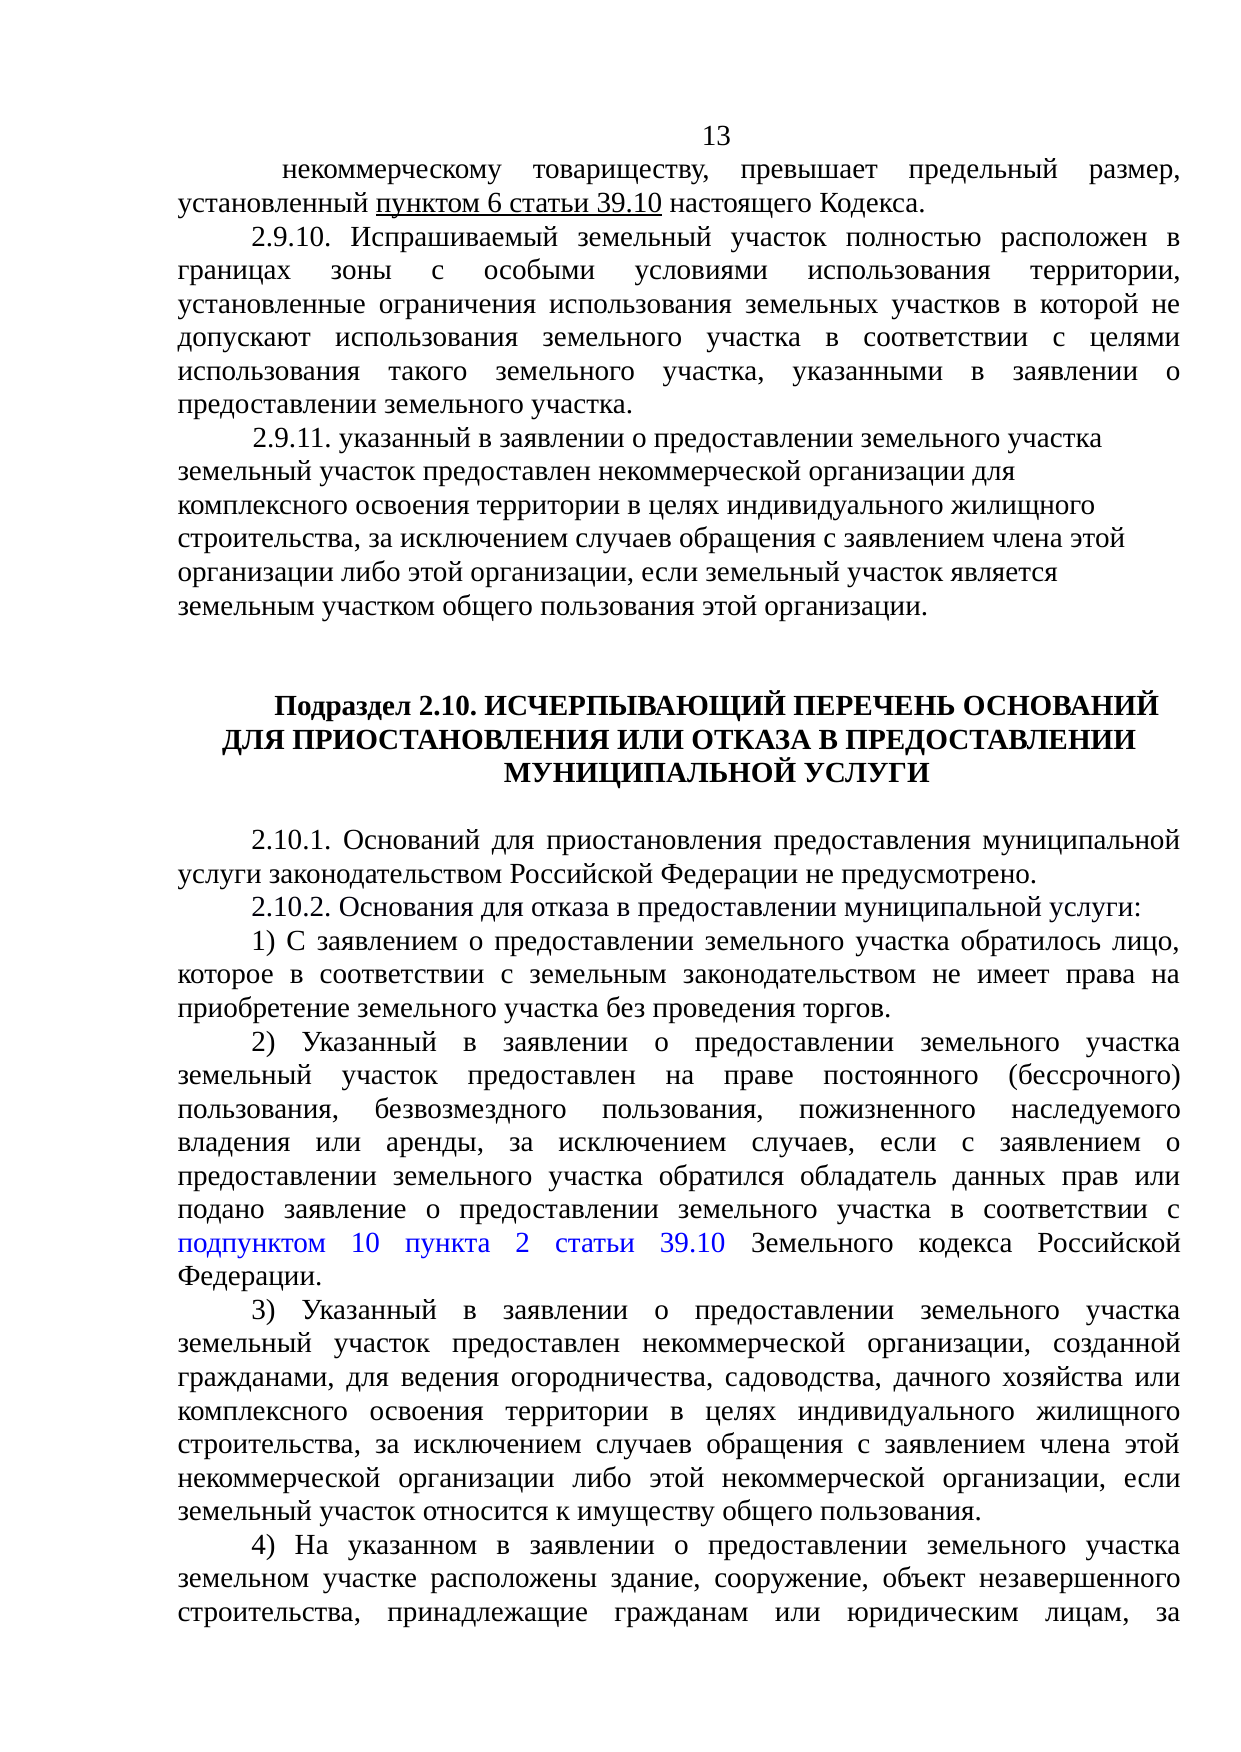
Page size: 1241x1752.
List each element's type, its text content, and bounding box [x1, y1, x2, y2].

text 1) С заявлением о предоставлении земельного участка обратилось лицо, которое в соответствии с земельным законодательством не имеет права на приобретение земельного участка без проведения торгов. [177, 923, 1181, 1024]
text 3) Указанный в заявлении о предоставлении земельного участка земельный участок предоставлен некоммерческой организации, созданной гражданами, для ведения огородничества, садоводства, дачного хозяйства или комплексного освоения территории в целях индивидуального жилищного строительства, за исключением случаев обращения с заявлением члена этой некоммерческой организации либо этой некоммерческой организации, если земельный участок относится к имуществу общего пользования. [177, 1292, 1181, 1527]
text 2) Указанный в заявлении о предоставлении земельного участка земельный участок предоставлен на праве постоянного (бессрочного) пользования, безвозмездного пользования, пожизненного наследуемого владения или аренды, за исключением случаев, если с заявлением о предоставлении земельного участка обратился обладатель данных прав или подано заявление о предоставлении земельного участка в соответствии с подпунктом 10 пункта 2 статьи 39.10 Земельного кодекса Российской Федерации. [177, 1024, 1181, 1292]
text 2.10.1. Оснований для приостановления предоставления муниципальной услуги законодательством Российской Федерации не предусмотрено. [177, 822, 1181, 889]
text 2.10.2. Основания для отказа в предоставлении муниципальной услуги: [177, 889, 1181, 923]
text 2.9.10. Испрашиваемый земельный участок полностью расположен в границах зоны с особыми условиями использования территории, установленные ограничения использования земельных участков в которой не допускают использования земельного участка в соответствии с целями использования такого земельного участка, указанными в заявлении о предоставлении земельного участка. [177, 219, 1181, 420]
subtitle Подраздел 2.10. ИСЧЕРПЫВАЮЩИЙ ПЕРЕЧЕНЬ ОСНОВАНИЙ ДЛЯ ПРИОСТАНОВЛЕНИЯ ИЛИ ОТКАЗА В ПРЕДОСТАВЛЕНИИ [177, 688, 1181, 755]
text некоммерческому товариществу, превышает предельный размер, установленный пунктом 6 статьи 39.10 настоящего Кодекса. [177, 152, 1181, 219]
text 13 [177, 118, 1181, 152]
text 4) На указанном в заявлении о предоставлении земельного участка земельном участке расположены здание, сооружение, объект незавершенного строительства, принадлежащие гражданам или юридическим лицам, за [177, 1527, 1181, 1627]
subtitle МУНИЦИПАЛЬНОЙ УСЛУГИ [177, 755, 1181, 789]
subtitle 2.9.11. указанный в заявлении о предоставлении земельного участка земельный участок предоставлен некоммерческой организации для комплексного освоения территории в целях индивидуального жилищного строительства, за исключением случаев обращения с заявлением члена этой организации либо этой организации, если земельный участок является земельным участком общего пользования этой организации. [177, 420, 1181, 621]
